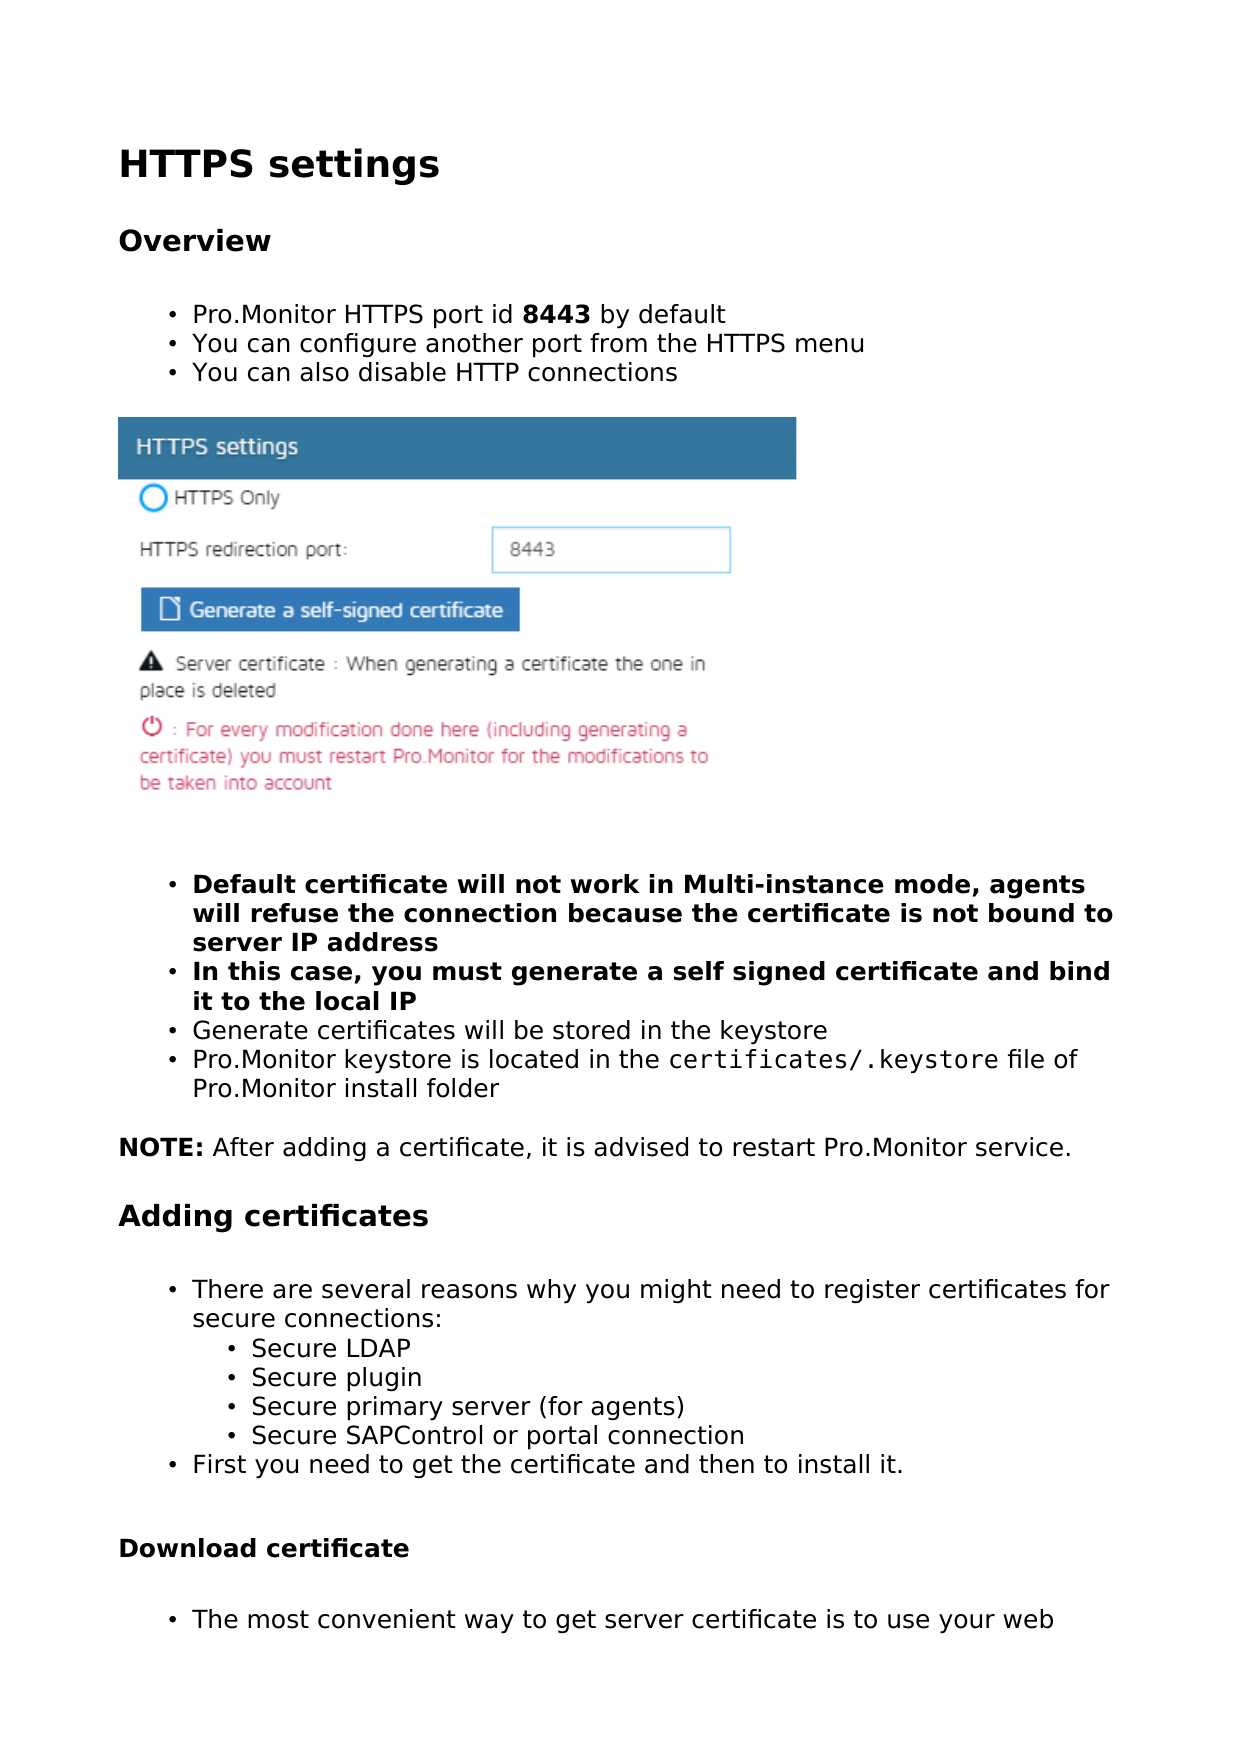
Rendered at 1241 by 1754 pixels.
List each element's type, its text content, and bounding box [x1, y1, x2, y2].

subtitle HTTPS settings [118, 143, 1122, 187]
subtitle Adding certificates [118, 1199, 1122, 1233]
list You can also disable HTTP connections [177, 358, 1122, 388]
list You can configure another port from the HTTPS menu [177, 329, 1122, 358]
picture [118, 417, 797, 829]
list Default certificate will not work in Multi-instance mode, agents will refuse the connection because the certificate is not bound to server IP address [177, 870, 1122, 958]
list Generate certificates will be stored in the keystore [177, 1016, 1122, 1045]
text NOTE: After adding a certificate, it is advised to restart Pro.Monitor service. [118, 1133, 1122, 1162]
list In this case, you must generate a self signed certificate and bind it to the local IP [177, 958, 1122, 1016]
subtitle Download certificate [118, 1534, 1122, 1563]
list Secure LDAP [236, 1334, 1122, 1363]
list Pro.Monitor keystore is located in the certificates/.keystore file of Pro.Monitor install folder [177, 1045, 1122, 1103]
list Secure primary server (for agents) [236, 1392, 1122, 1421]
list The most convenient way to get server certificate is to use your web [177, 1605, 1122, 1634]
list First you need to get the certificate and then to install it. [177, 1451, 1122, 1480]
list Secure plugin [236, 1363, 1122, 1392]
list Secure SAPControl or portal connection [236, 1421, 1122, 1451]
list Pro.Monitor HTTPS port id 8443 by default [177, 300, 1122, 329]
list There are several reasons why you might need to register certificates for secure connections: [177, 1276, 1122, 1334]
subtitle Overview [118, 224, 1122, 258]
